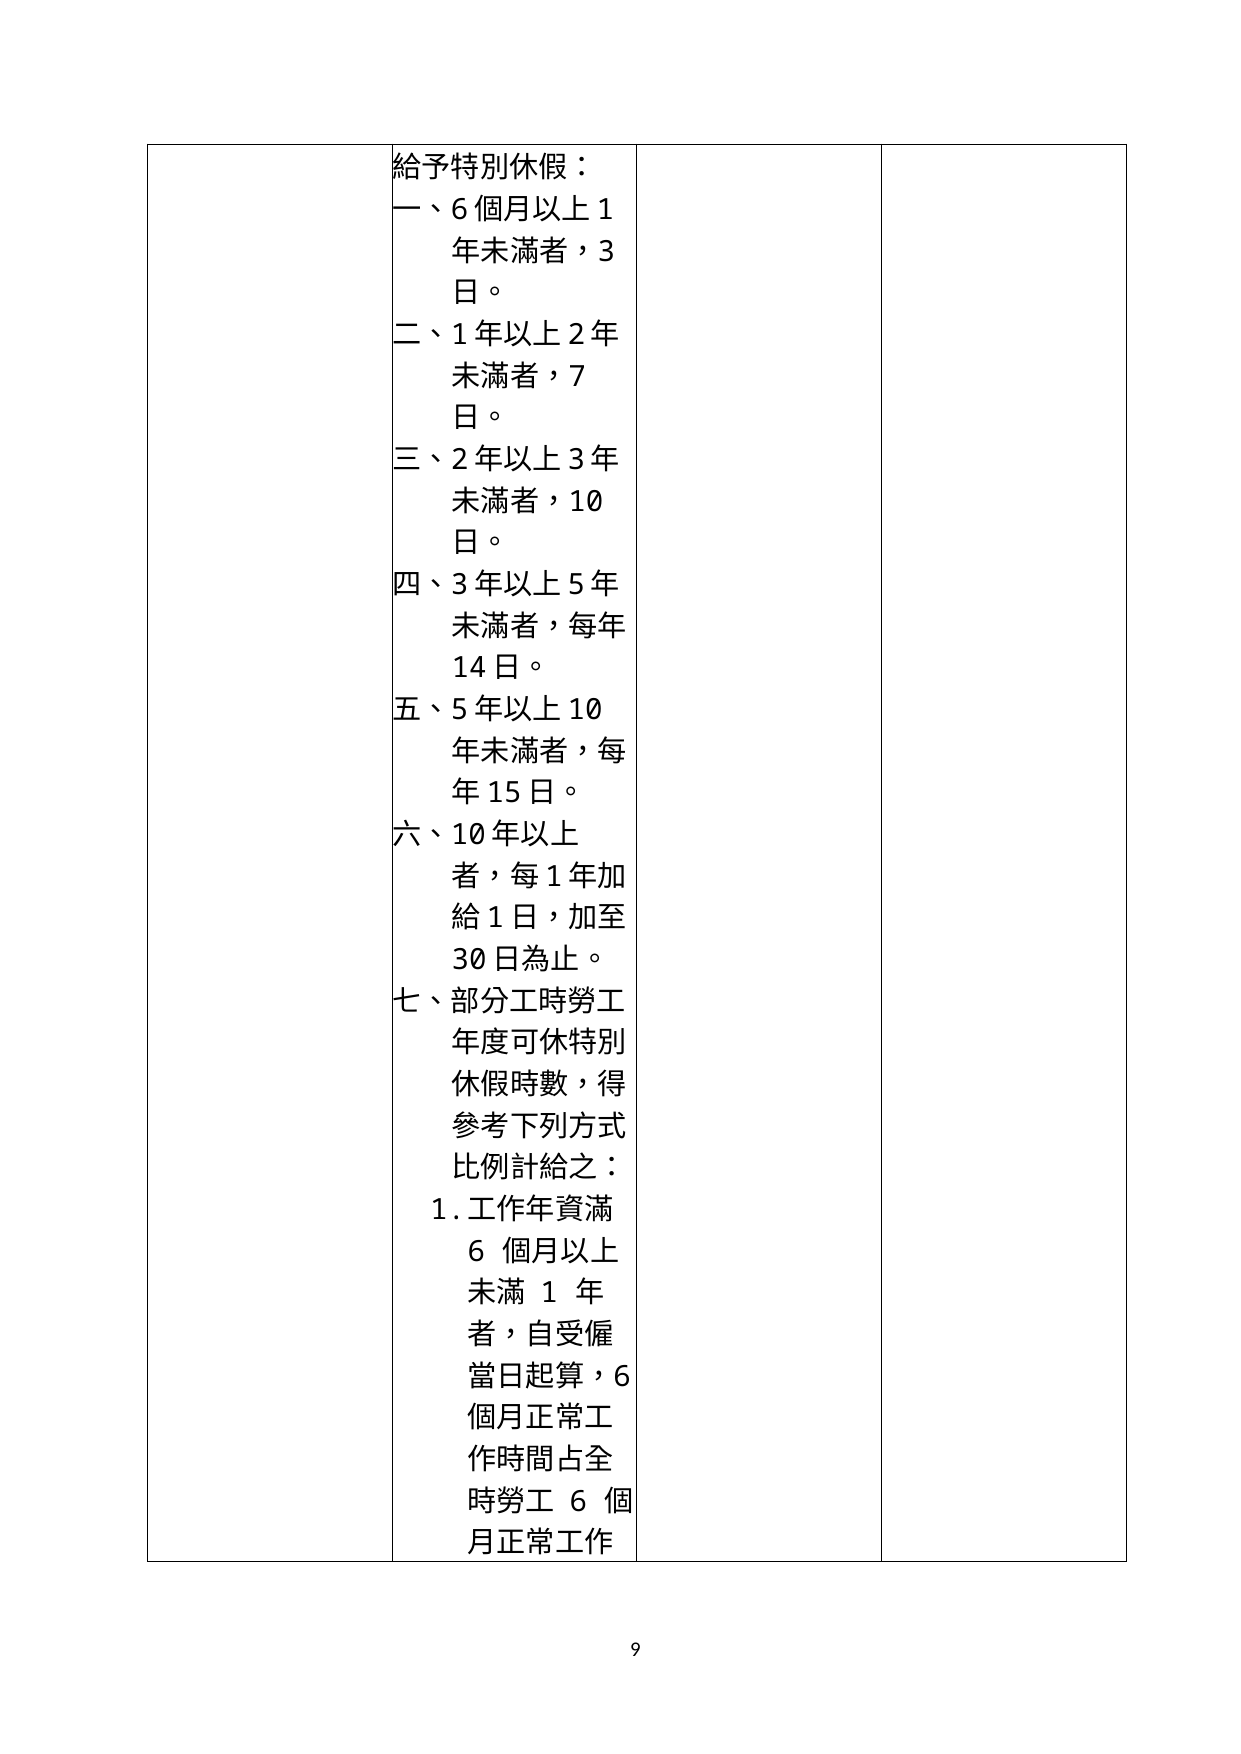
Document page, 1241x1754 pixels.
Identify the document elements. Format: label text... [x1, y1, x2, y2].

table_cell [637, 145, 881, 1561]
table_cell [148, 145, 392, 1561]
table_cell 勞工在同一雇主或事業單位，繼續工作滿一定期間者，每年應依下列規定給予特別休假： 一、6個月以上1年未滿者，3日。 二、1年以上2年未滿者，7日。 三、2年以上3年未滿者，10日。 四、3年以上5年未滿者，每年14日。 五、5年以上10年未滿者，每年15日。 六、10年以上者，每1年加給1日，加至30日為止。 七、部分工時勞工年度可休特別休假時數，得參考下列方式比例計給之： 工作年資滿 6 個月以上未滿 1 年者，自受僱當日起算，6 個月正常工作時間占全時勞工 6 個月正常工作時間之比例。 工作年資滿 1 年以上者，以部分工時勞工全年正常工作時間占全時勞工全年正常工作時間之比例，乘以勞動基準法第 38 條所定特別休假日數計給。不足 1 日部分由勞雇雙方協商議定，惟不得損害勞工權益。但部分工時勞工每週工作日數與該事業單位之全時勞工相同，僅每日工作時數較短者，仍應依勞動基準法第 38 條規定給予休假日數。 [393, 145, 636, 1561]
table_cell [882, 145, 1126, 1561]
